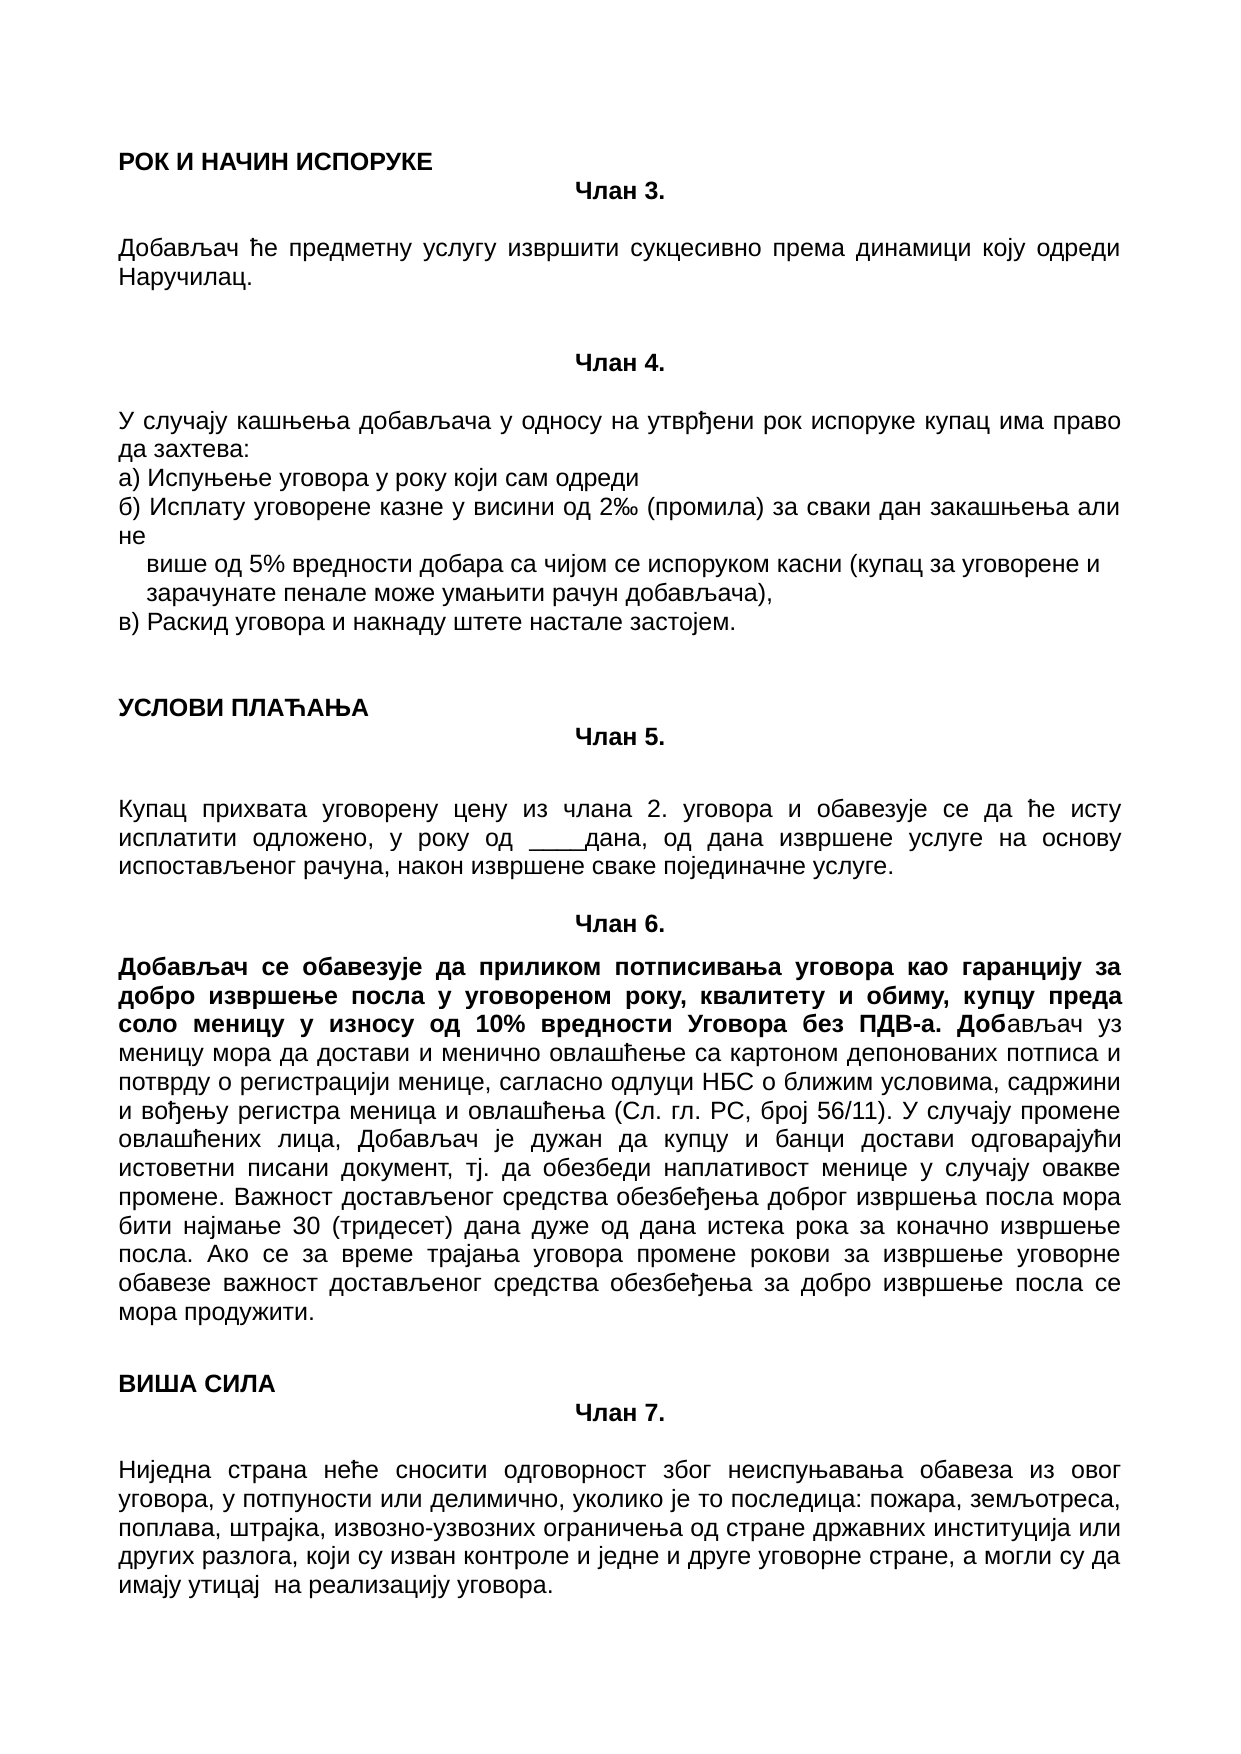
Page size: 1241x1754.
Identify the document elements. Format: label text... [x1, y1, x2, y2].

text а) Испуњење уговора у року који сам одреди [118, 463, 1122, 492]
text Члан 5. [118, 722, 1122, 751]
text ВИША СИЛА [118, 1369, 1122, 1397]
text више од 5% вредности добара са чијом се испоруком касни (купац за уговорене и [118, 549, 1122, 578]
text Члан 3. [118, 176, 1122, 204]
text Члан 6. [118, 909, 1122, 937]
text Добављач ће предметну услугу извршити сукцесивно према динамици коју одреди Наручилац. [118, 233, 1122, 291]
text Купац прихвата уговорену цену из члана 2. уговора и обавезује се да ће исту исплатити одлoжено, у року од ____дана, од дана извршене услуге на основу испостављеног рачуна, након извршене сваке појединачне услуге. [118, 794, 1122, 880]
text б) Исплату уговорене казне у висини од 2‰ (промила) за сваки дан закашњења али не [118, 492, 1122, 549]
text РОК И НАЧИН ИСПОРУКЕ [118, 147, 1122, 176]
text Добављач се обавезује да приликом потписивања уговора као гаранцију за добро извршење посла у уговореном року, квалитету и обиму, купцу преда соло меницу у износу од 10% вредности Уговора без ПДВ-а. Добављач уз меницу мора да достави и менично овлашћење са картоном депонованих потписа и потврду о регистрацији менице, сагласно одлуци НБС о ближим условима, садржини и вођењу регистра меница и овлашћења (Сл. гл. РС, број 56/11). У случају промене овлашћених лица, Добављач је дужан да купцу и банци достави одговарајући истоветни писани документ, тј. да обезбеди наплативост менице у случају овакве промене. Важност достављеног средства обезбеђења доброг извршења посла мора бити најмање 30 (тридесет) дана дуже од дана истека рока за коначно извршење посла. Ако се за време трајања уговора промене рокови за извршење уговорне обавезе важност достављеног средства обезбеђења за добро извршење посла се мора продужити. [118, 952, 1122, 1326]
text УСЛОВИ ПЛАЋАЊА [118, 693, 1122, 722]
text Члан 7. [118, 1397, 1122, 1426]
text Члан 4. [118, 348, 1122, 377]
text в) Раскид уговора и накнаду штете настале застојем. [118, 607, 1122, 636]
text Ниједна страна неће сносити одговорност због неиспуњавања обавеза из овог уговора, у потпуности или делимично, уколико је то последица: пожара, земљотреса, поплава, штрајка, извозно-узвозних ограничења од стране државних институција или других разлога, који су изван контроле и једне и друге уговорне стране, а могли су да имају утицај на реализацију уговора. [118, 1455, 1122, 1599]
text зарачунате пенале може умањити рачун добављача), [118, 578, 1122, 607]
text У случају кашњења добављача у односу на утврђени рок испоруке купац има право да захтева: [118, 406, 1122, 463]
